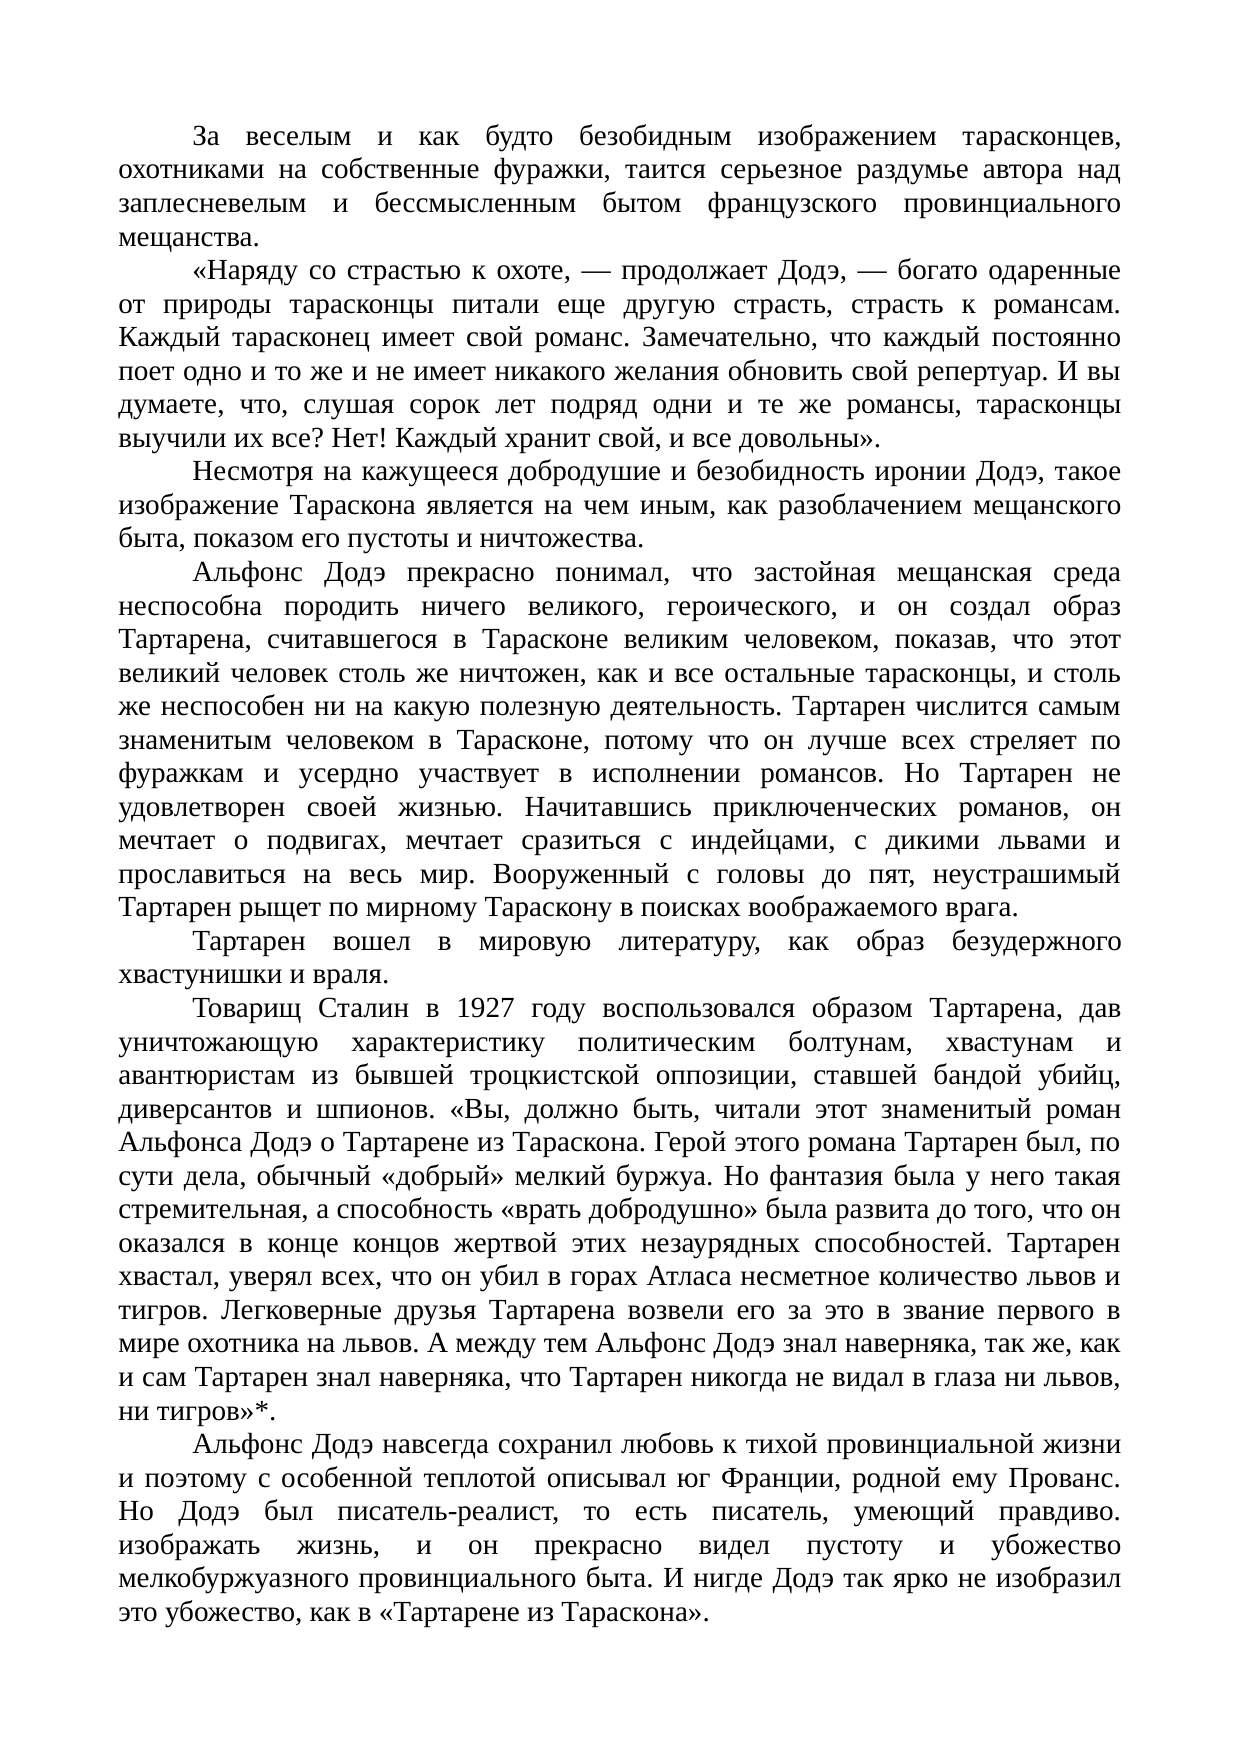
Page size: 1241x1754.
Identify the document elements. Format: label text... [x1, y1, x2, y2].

text За веселым и как будто безобидным изображением тарасконцев, охотниками на собственные фуражки, таится серьезное раздумье автора над заплесневелым и бессмысленным бытом французского провинциального мещанства. [118, 118, 1122, 252]
text Альфонс Додэ навсегда сохранил любовь к тихой провинциальной жизни и поэтому с особенной теплотой описывал юг Франции, родной ему Прованс. Но Додэ был писатель-реалист, то есть писатель, умеющий правдиво. изображать жизнь, и он прекрасно видел пустоту и убожество мелкобуржуазного провинциального быта. И нигде Додэ так ярко не изобразил это убожество, как в «Тартарене из Тараскона». [118, 1426, 1122, 1627]
text «Наряду со страстью к охоте, — продолжает Додэ, — богато одаренные от природы тарасконцы питали еще другую страсть, страсть к романсам. Каждый тарасконец имеет свой романс. Замечательно, что каждый постоянно поет одно и то же и не имеет никакого желания обновить свой репертуар. И вы думаете, что, слушая сорок лет подряд одни и те же романсы, тарасконцы выучили их все? Нет! Каждый хранит свой, и все довольны». [118, 252, 1122, 453]
text Тартарен вошел в мировую литературу, как образ безудержного хвастунишки и враля. [118, 923, 1122, 990]
text Альфонс Додэ прекрасно понимал, что застойная мещанская среда неспособна породить ничего великого, героического, и он создал образ Тартарена, считавшегося в Тарасконе великим человеком, показав, что этот великий человек столь же ничтожен, как и все остальные тарасконцы, и столь же неспособен ни на какую полезную деятельность. Тартарен числится самым знаменитым человеком в Тарасконе, потому что он лучше всех стреляет по фуражкам и усердно участвует в исполнении романсов. Но Тартарен не удовлетворен своей жизнью. Начитавшись приключенческих романов, он мечтает о подвигах, мечтает сразиться с индейцами, с дикими львами и прославиться на весь мир. Вооруженный с головы до пят, неустрашимый Тартарен рыщет по мирному Тараскону в поисках воображаемого врага. [118, 554, 1122, 923]
text Несмотря на кажущееся добродушие и безобидность иронии Додэ, такое изображение Тараскона является на чем иным, как разоблачением мещанского быта, показом его пустоты и ничтожества. [118, 453, 1122, 554]
text Товарищ Сталин в 1927 году воспользовался образом Тартарена, дав уничтожающую характеристику политическим болтунам, хвастунам и авантюристам из бывшей троцкистской оппозиции, ставшей бандой убийц, диверсантов и шпионов. «Вы, должно быть, читали этот знаменитый роман Альфонса Додэ о Тартарене из Тараскона. Герой этого романа Тартарен был, по сути дела, обычный «добрый» мелкий буржуа. Но фантазия была у него такая стремительная, а способность «врать добродушно» была развита до того, что он оказался в конце концов жертвой этих незаурядных способностей. Тартарен хвастал, уверял всех, что он убил в горах Атласа несметное количество львов и тигров. Легковерные друзья Тартарена возвели его за это в звание первого в мире охотника на львов. А между тем Альфонс Додэ знал наверняка, так же, как и сам Тартарен знал наверняка, что Тартарен никогда не видал в глаза ни львов, ни тигров»*. [118, 990, 1122, 1426]
